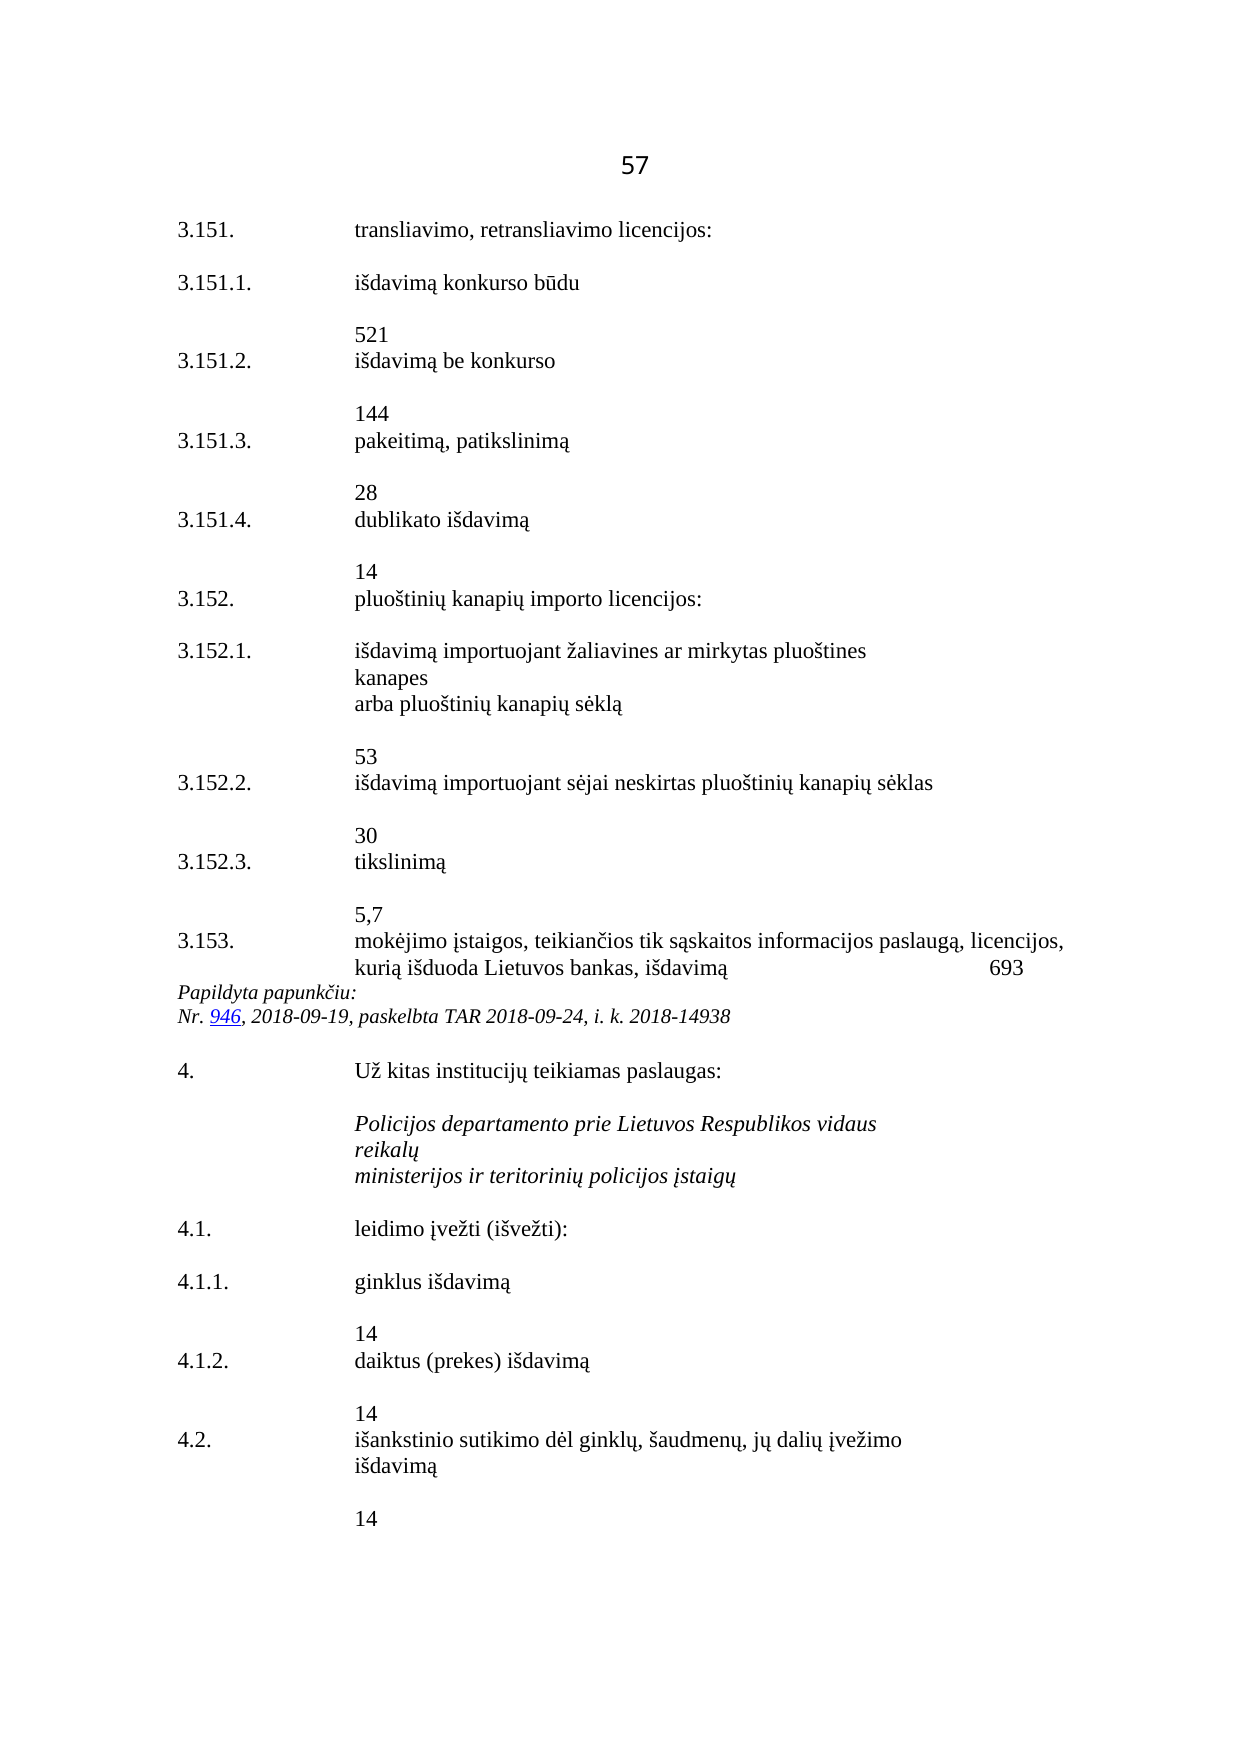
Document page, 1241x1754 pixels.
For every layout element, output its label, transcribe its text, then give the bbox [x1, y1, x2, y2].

text 4. Už kitas institucijų teikiamas paslaugas: [177, 1057, 945, 1110]
text 3.152.2. išdavimą importuojant sėjai neskirtas pluoštinių kanapių sėklas 30 [177, 769, 945, 848]
text 3.151.1. išdavimą konkurso būdu 521 [177, 268, 945, 348]
text 3.152.1. išdavimą importuojant žaliavines ar mirkytas pluoštines kanapes [177, 637, 945, 690]
text 3.152.3. tikslinimą 5,7 [177, 848, 945, 927]
text 4.2. išankstinio sutikimo dėl ginklų, šaudmenų, jų dalių įvežimo [177, 1426, 945, 1452]
text 3.152. pluoštinių kanapių importo licencijos: [177, 585, 945, 637]
text 3.153. mokėjimo įstaigos, teikiančios tik sąskaitos informacijos paslaugą, licencijos, kurią išduoda Lietuvos bankas, išdavimą 693 [177, 927, 1093, 980]
text Papildyta papunkčiu: [177, 980, 1093, 1004]
text išdavimą 14 [354, 1452, 945, 1531]
text 3.151.2. išdavimą be konkurso 144 [177, 348, 945, 427]
text Nr. 946, 2018-09-19, paskelbta TAR 2018-09-24, i. k. 2018-14938 [177, 1004, 1093, 1028]
text 3.151.3. pakeitimą, patikslinimą 28 [177, 427, 945, 506]
text 4.1.2. daiktus (prekes) išdavimą 14 [177, 1347, 945, 1426]
text 4.1.1. ginklus išdavimą 14 [177, 1268, 945, 1347]
text Policijos departamento prie Lietuvos Respublikos vidaus reikalų ministerijos ir teritorinių policijos įstaigų [354, 1110, 945, 1215]
text 3.151. transliavimo, retransliavimo licencijos: [177, 216, 945, 268]
text 3.151.4. dublikato išdavimą 14 [177, 506, 945, 585]
text 4.1. leidimo įvežti (išvežti): [177, 1215, 945, 1268]
text arba pluoštinių kanapių sėklą 53 [354, 690, 945, 769]
